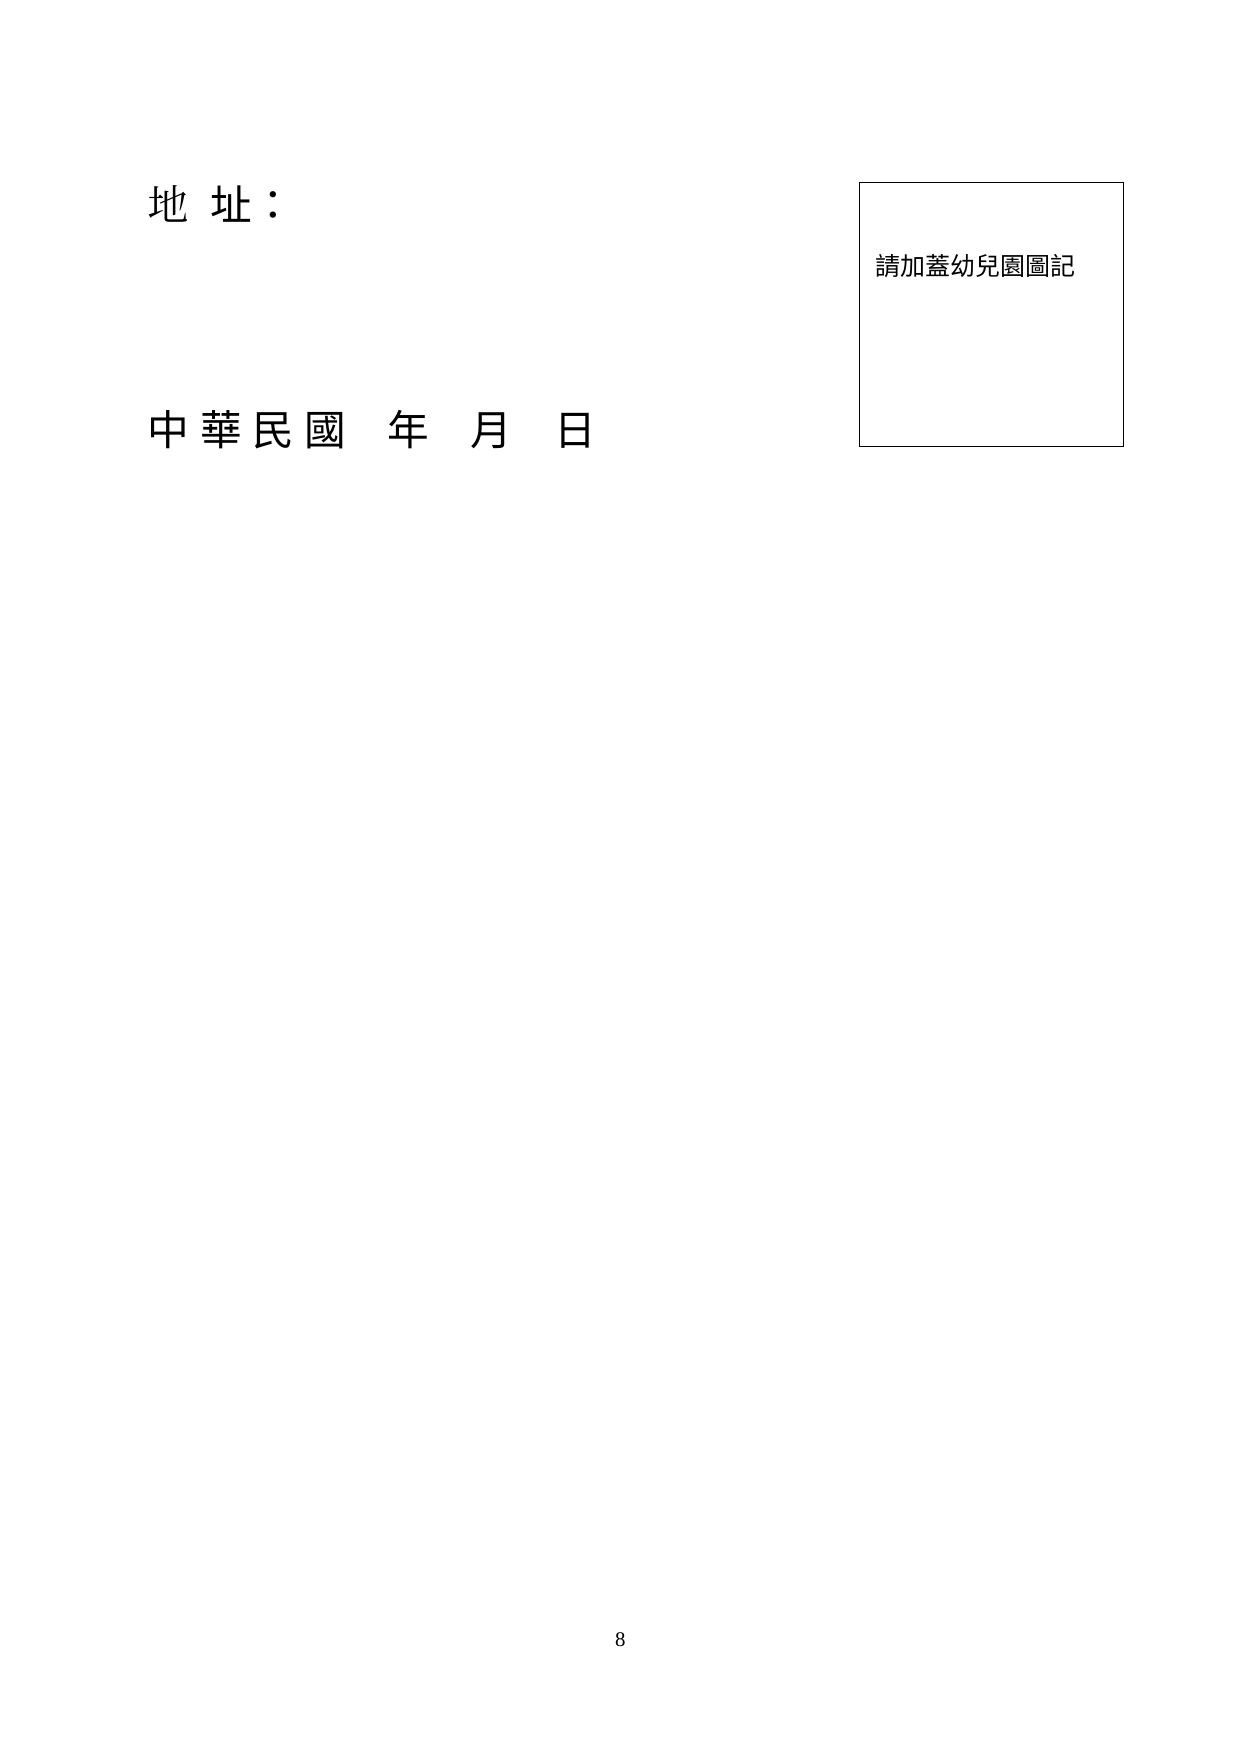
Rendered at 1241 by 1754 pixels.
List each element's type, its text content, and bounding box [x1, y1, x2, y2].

text 中 華 民 國 年 月 日 [148, 389, 1092, 464]
text 請加蓋幼兒園圖記 [875, 246, 1108, 282]
text [860, 183, 1123, 446]
text 地 址： [148, 164, 1092, 239]
